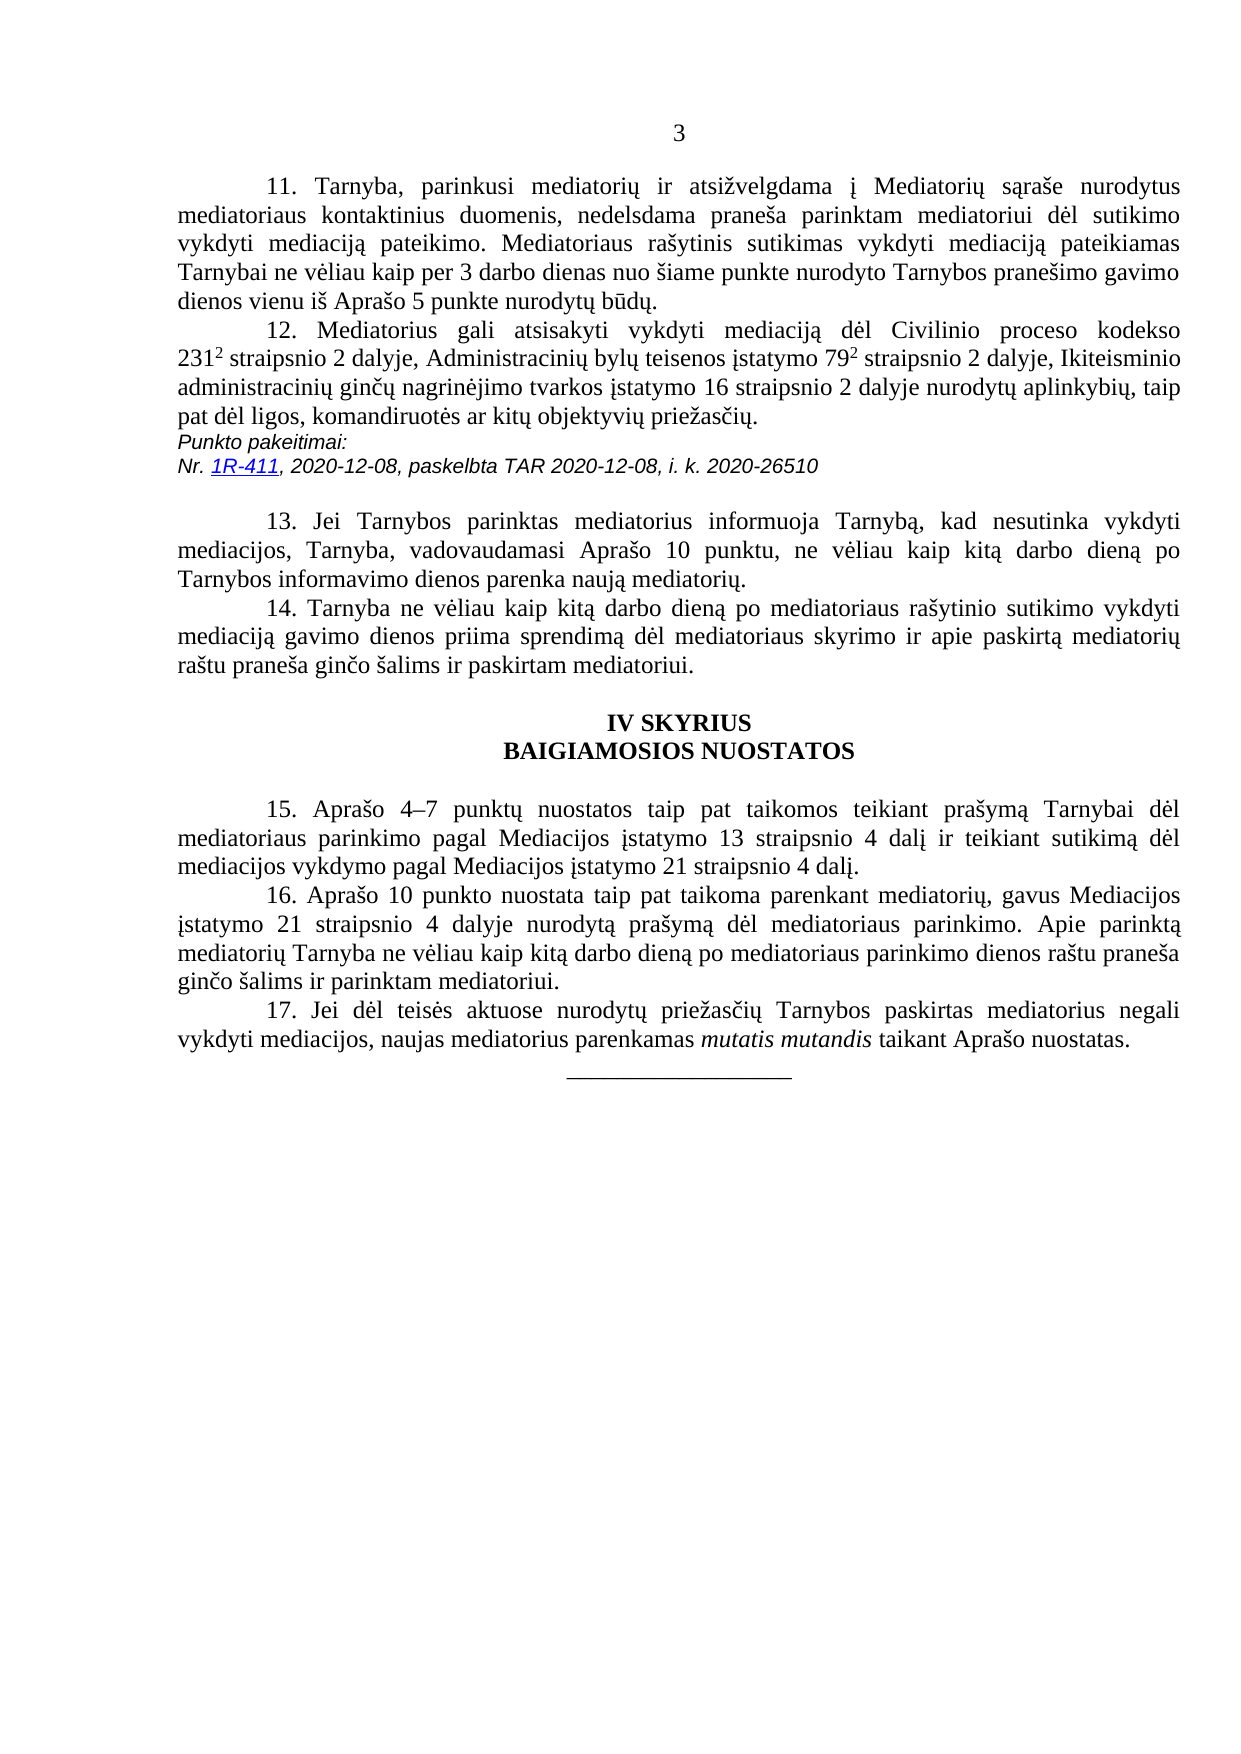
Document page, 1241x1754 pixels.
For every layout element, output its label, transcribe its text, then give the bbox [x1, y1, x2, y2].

text 16. Aprašo 10 punkto nuostata taip pat taikoma parenkant mediatorių, gavus Mediacijos įstatymo 21 straipsnio 4 dalyje nurodytą prašymą dėl mediatoriaus parinkimo. Apie parinktą mediatorių Tarnyba ne vėliau kaip kitą darbo dieną po mediatoriaus parinkimo dienos raštu praneša ginčo šalims ir parinktam mediatoriui. [177, 880, 1181, 995]
text Nr. 1R-411, 2020-12-08, paskelbta TAR 2020-12-08, i. k. 2020-26510 [177, 454, 1181, 478]
text 13. Jei Tarnybos parinktas mediatorius informuoja Tarnybą, kad nesutinka vykdyti mediacijos, Tarnyba, vadovaudamasi Aprašo 10 punktu, ne vėliau kaip kitą darbo dieną po Tarnybos informavimo dienos parenka naują mediatorių. [177, 506, 1181, 593]
text __________________ [177, 1053, 1181, 1081]
text 17. Jei dėl teisės aktuose nurodytų priežasčių Tarnybos paskirtas mediatorius negali vykdyti mediacijos, naujas mediatorius parenkamas mutatis mutandis taikant Aprašo nuostatas. [177, 995, 1181, 1053]
text 12. Mediatorius gali atsisakyti vykdyti mediaciją dėl Civilinio proceso kodekso 2312 straipsnio 2 dalyje, Administracinių bylų teisenos įstatymo 792 straipsnio 2 dalyje, Ikiteisminio administracinių ginčų nagrinėjimo tvarkos įstatymo 16 straipsnio 2 dalyje nurodytų aplinkybių, taip pat dėl ligos, komandiruotės ar kitų objektyvių priežasčių. [177, 315, 1181, 430]
text BAIGIAMOSIOS NUOSTATOS [177, 736, 1181, 765]
text 15. Aprašo 4–7 punktų nuostatos taip pat taikomos teikiant prašymą Tarnybai dėl mediatoriaus parinkimo pagal Mediacijos įstatymo 13 straipsnio 4 dalį ir teikiant sutikimą dėl mediacijos vykdymo pagal Mediacijos įstatymo 21 straipsnio 4 dalį. [177, 794, 1181, 880]
text IV SKYRIUS [177, 708, 1181, 736]
text 14. Tarnyba ne vėliau kaip kitą darbo dieną po mediatoriaus rašytinio sutikimo vykdyti mediaciją gavimo dienos priima sprendimą dėl mediatoriaus skyrimo ir apie paskirtą mediatorių raštu praneša ginčo šalims ir paskirtam mediatoriui. [177, 593, 1181, 679]
text Punkto pakeitimai: [177, 430, 1181, 454]
text 11. Tarnyba, parinkusi mediatorių ir atsižvelgdama į Mediatorių sąraše nurodytus mediatoriaus kontaktinius duomenis, nedelsdama praneša parinktam mediatoriui dėl sutikimo vykdyti mediaciją pateikimo. Mediatoriaus rašytinis sutikimas vykdyti mediaciją pateikiamas Tarnybai ne vėliau kaip per 3 darbo dienas nuo šiame punkte nurodyto Tarnybos pranešimo gavimo dienos vienu iš Aprašo 5 punkte nurodytų būdų. [177, 171, 1181, 315]
